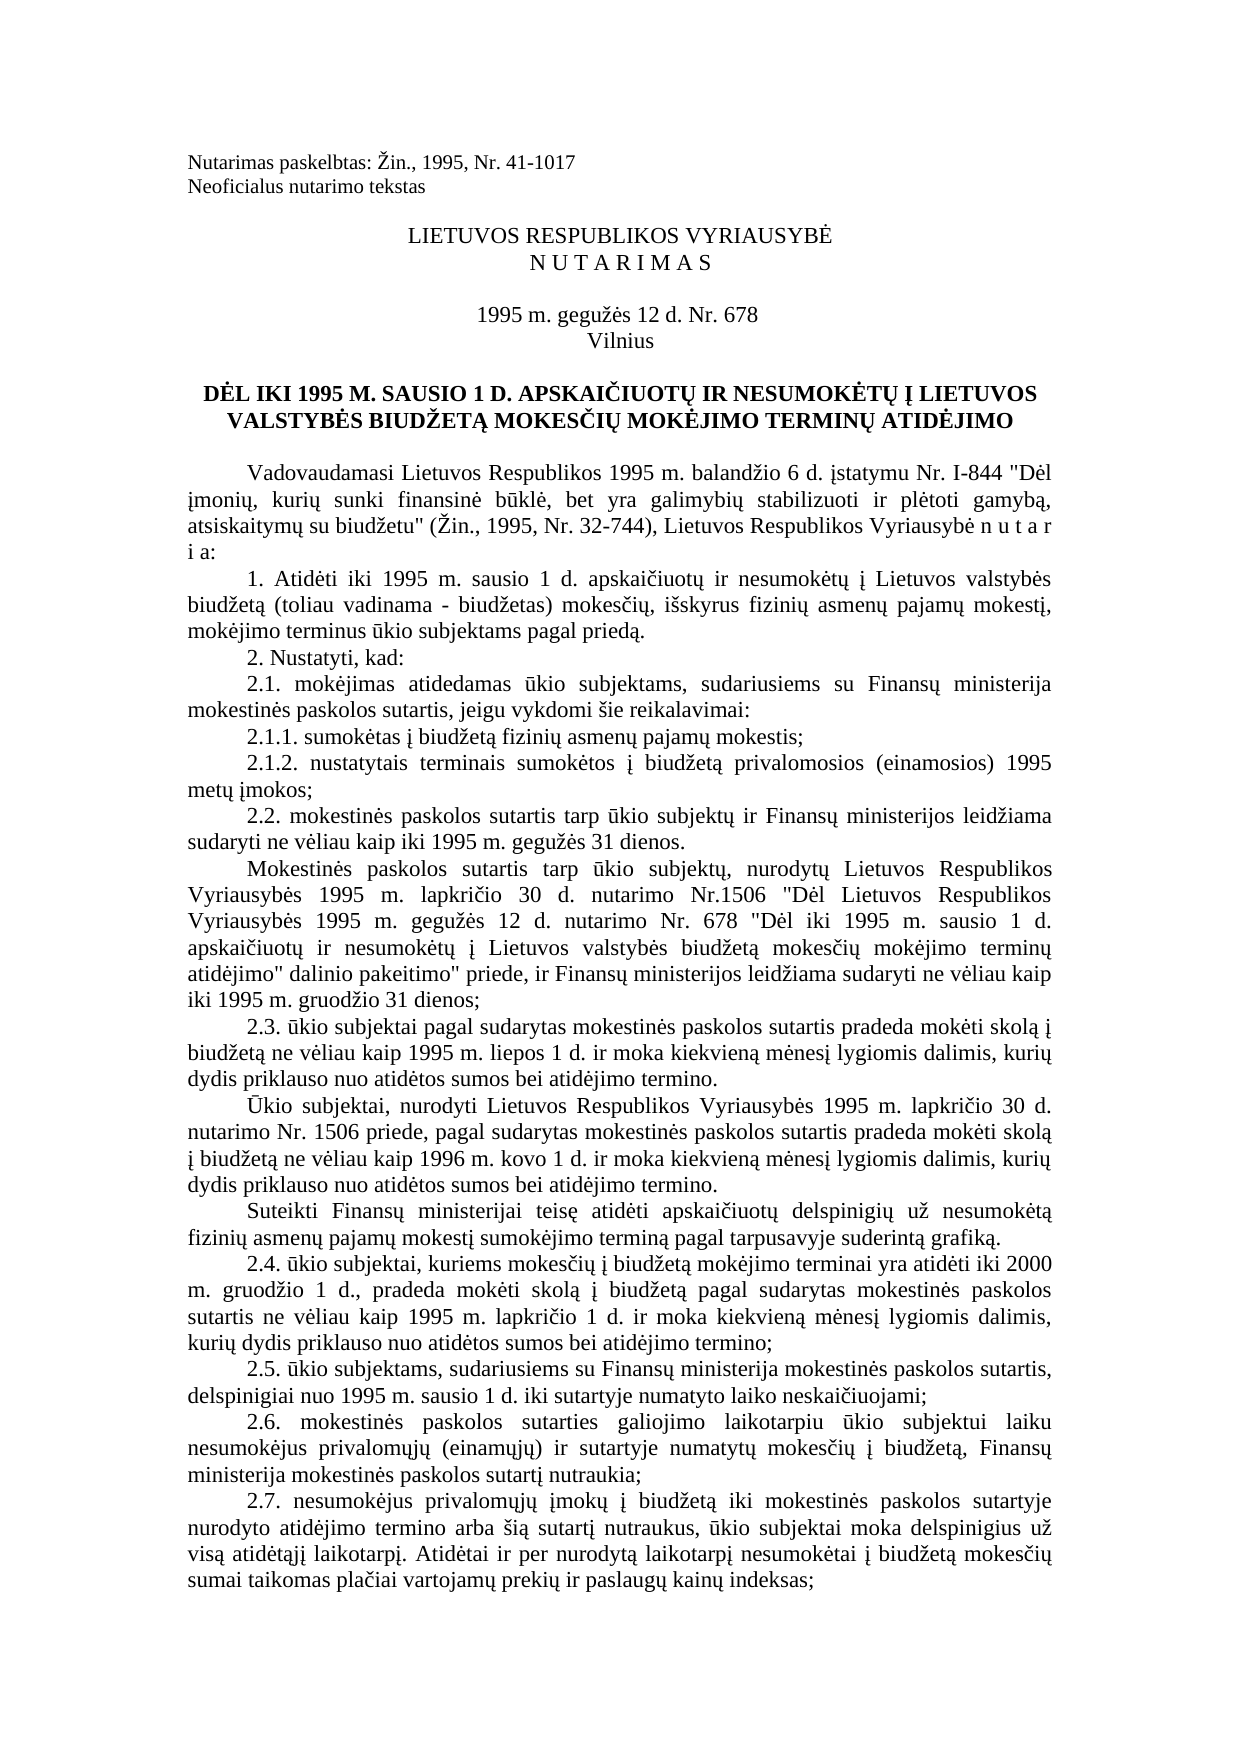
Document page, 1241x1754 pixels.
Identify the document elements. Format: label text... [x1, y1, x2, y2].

text Nutarimas paskelbtas: Žin., 1995, Nr. 41-1017 [187, 150, 1053, 174]
text Ūkio subjektai, nurodyti Lietuvos Respublikos Vyriausybės 1995 m. lapkričio 30 d. nutarimo Nr. 1506 priede, pagal sudarytas mokestinės paskolos sutartis pradeda mokėti skolą į biudžetą ne vėliau kaip 1996 m. kovo 1 d. ir moka kiekvieną mėnesį lygiomis dalimis, kurių dydis priklauso nuo atidėtos sumos bei atidėjimo termino. [187, 1092, 1053, 1197]
text Vadovaudamasi Lietuvos Respublikos 1995 m. balandžio 6 d. įstatymu Nr. I-844 "Dėl įmonių, kurių sunki finansinė būklė, bet yra galimybių stabilizuoti ir plėtoti gamybą, atsiskaitymų su biudžetu" (Žin., 1995, Nr. 32-744), Lietuvos Respublikos Vyriausybė n u t a r i a: [187, 459, 1053, 565]
text 2.7. nesumokėjus privalomųjų įmokų į biudžetą iki mokestinės paskolos sutartyje nurodyto atidėjimo termino arba šią sutartį nutraukus, ūkio subjektai moka delspinigius už visą atidėtąjį laikotarpį. Atidėtai ir per nurodytą laikotarpį nesumokėtai į biudžetą mokesčių sumai taikomas plačiai vartojamų prekių ir paslaugų kainų indeksas; [187, 1487, 1053, 1593]
text N U T A R I M A S [187, 248, 1053, 275]
text 2.5. ūkio subjektams, sudariusiems su Finansų ministerija mokestinės paskolos sutartis, delspinigiai nuo 1995 m. sausio 1 d. iki sutartyje numatyto laiko neskaičiuojami; [187, 1355, 1053, 1408]
text Mokestinės paskolos sutartis tarp ūkio subjektų, nurodytų Lietuvos Respublikos Vyriausybės 1995 m. lapkričio 30 d. nutarimo Nr.1506 "Dėl Lietuvos Respublikos Vyriausybės 1995 m. gegužės 12 d. nutarimo Nr. 678 "Dėl iki 1995 m. sausio 1 d. apskaičiuotų ir nesumokėtų į Lietuvos valstybės biudžetą mokesčių mokėjimo terminų atidėjimo" dalinio pakeitimo" priede, ir Finansų ministerijos leidžiama sudaryti ne vėliau kaip iki 1995 m. gruodžio 31 dienos; [187, 855, 1053, 1013]
text Vilnius [187, 328, 1053, 354]
text 2.2. mokestinės paskolos sutartis tarp ūkio subjektų ir Finansų ministerijos leidžiama sudaryti ne vėliau kaip iki 1995 m. gegužės 31 dienos. [187, 802, 1053, 855]
text DĖL IKI 1995 M. SAUSIO 1 D. APSKAIČIUOTŲ IR NESUMOKĖTŲ Į LIETUVOS VALSTYBĖS BIUDŽETĄ MOKESČIŲ MOKĖJIMO TERMINŲ ATIDĖJIMO [187, 380, 1053, 433]
text 2.1.2. nustatytais terminais sumokėtos į biudžetą privalomosios (einamosios) 1995 metų įmokos; [187, 749, 1053, 802]
text 2.1. mokėjimas atidedamas ūkio subjektams, sudariusiems su Finansų ministerija mokestinės paskolos sutartis, jeigu vykdomi šie reikalavimai: [187, 670, 1053, 723]
text 2.1.1. sumokėtas į biudžetą fizinių asmenų pajamų mokestis; [187, 723, 1053, 749]
text 2.3. ūkio subjektai pagal sudarytas mokestinės paskolos sutartis pradeda mokėti skolą į biudžetą ne vėliau kaip 1995 m. liepos 1 d. ir moka kiekvieną mėnesį lygiomis dalimis, kurių dydis priklauso nuo atidėtos sumos bei atidėjimo termino. [187, 1013, 1053, 1092]
text Neoficialus nutarimo tekstas [187, 174, 1053, 198]
text 2.4. ūkio subjektai, kuriems mokesčių į biudžetą mokėjimo terminai yra atidėti iki 2000 m. gruodžio 1 d., pradeda mokėti skolą į biudžetą pagal sudarytas mokestinės paskolos sutartis ne vėliau kaip 1995 m. lapkričio 1 d. ir moka kiekvieną mėnesį lygiomis dalimis, kurių dydis priklauso nuo atidėtos sumos bei atidėjimo termino; [187, 1250, 1053, 1355]
text 1995 m. gegužės 12 d. Nr. 678 [187, 301, 1053, 328]
text Suteikti Finansų ministerijai teisę atidėti apskaičiuotų delspinigių už nesumokėtą fizinių asmenų pajamų mokestį sumokėjimo terminą pagal tarpusavyje suderintą grafiką. [187, 1197, 1053, 1250]
text 2.6. mokestinės paskolos sutarties galiojimo laikotarpiu ūkio subjektui laiku nesumokėjus privalomųjų (einamųjų) ir sutartyje numatytų mokesčių į biudžetą, Finansų ministerija mokestinės paskolos sutartį nutraukia; [187, 1408, 1053, 1487]
text LIETUVOS RESPUBLIKOS VYRIAUSYBĖ [187, 222, 1053, 248]
text 1. Atidėti iki 1995 m. sausio 1 d. apskaičiuotų ir nesumokėtų į Lietuvos valstybės biudžetą (toliau vadinama - biudžetas) mokesčių, išskyrus fizinių asmenų pajamų mokestį, mokėjimo terminus ūkio subjektams pagal priedą. [187, 565, 1053, 644]
text 2. Nustatyti, kad: [187, 644, 1053, 670]
